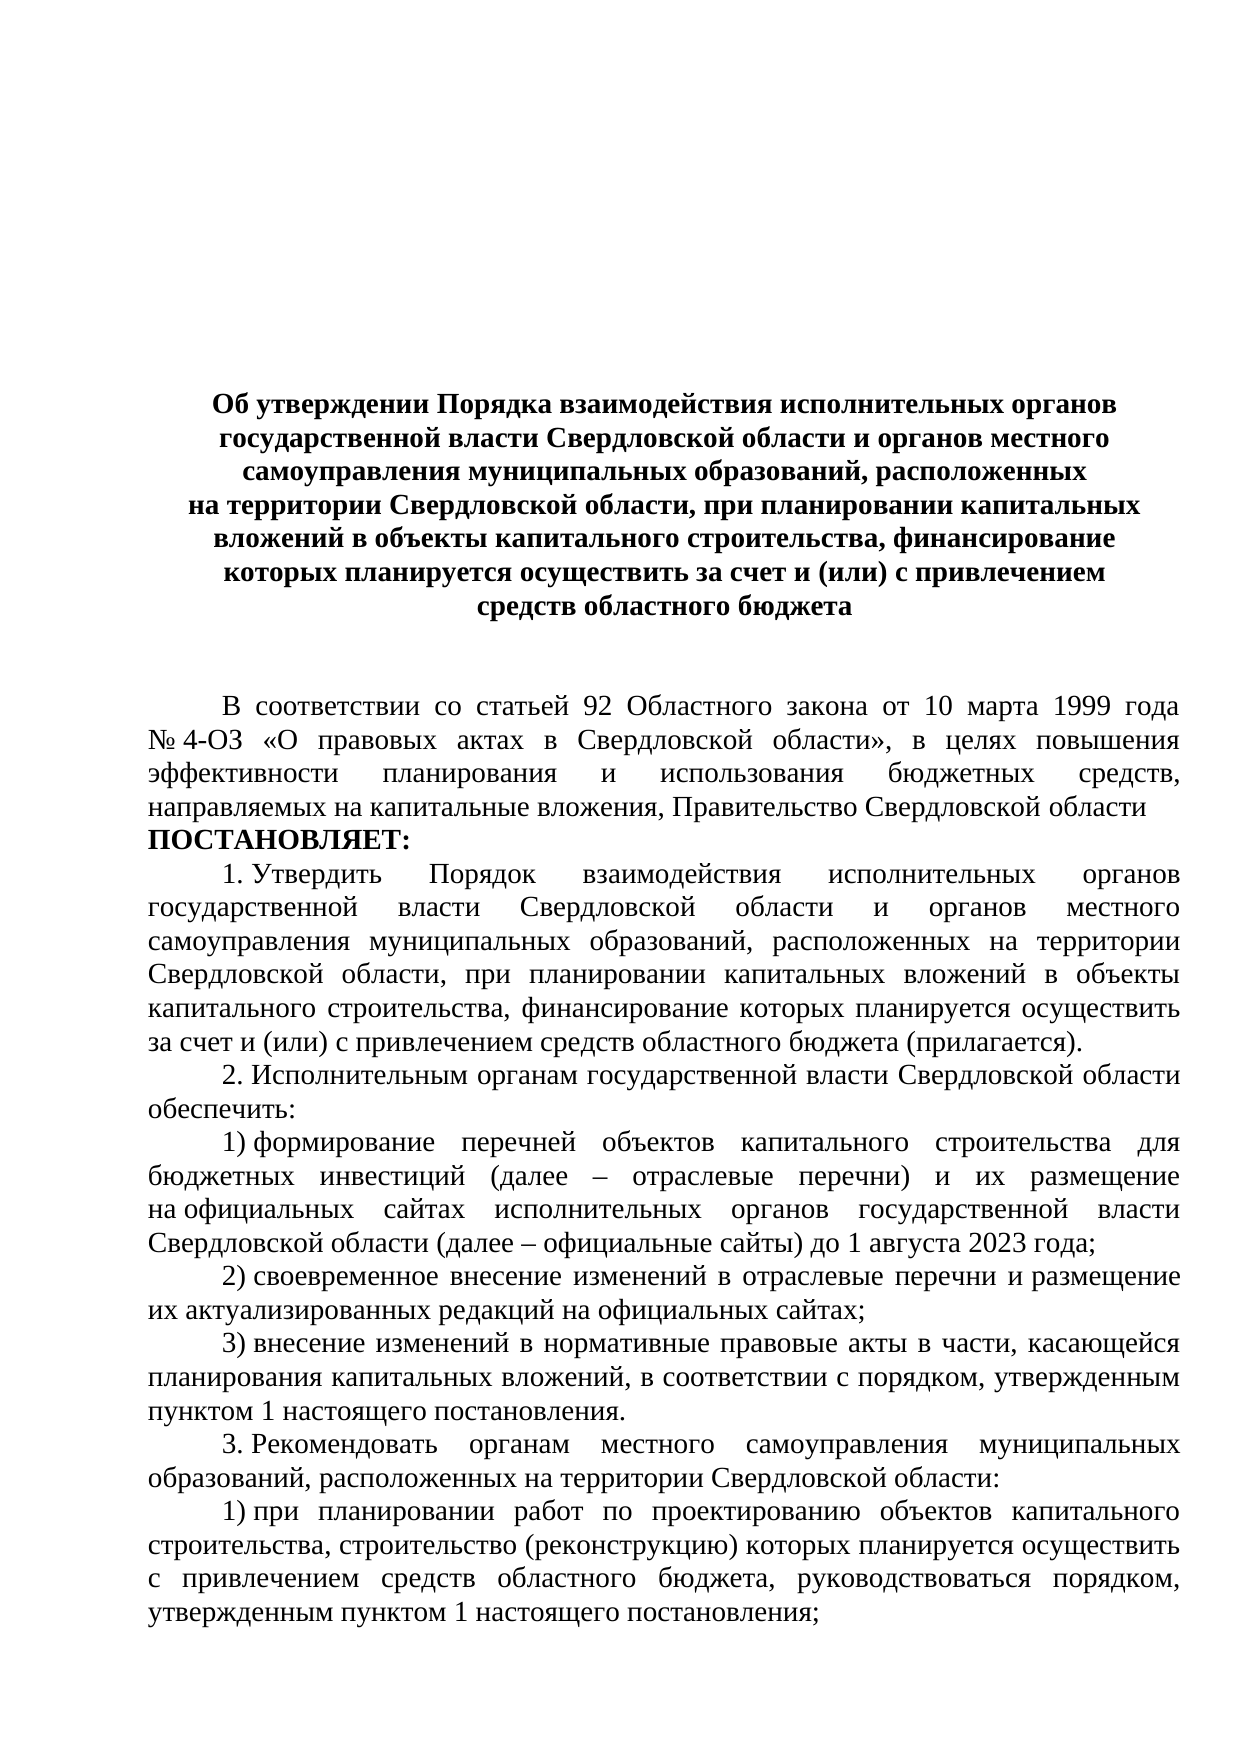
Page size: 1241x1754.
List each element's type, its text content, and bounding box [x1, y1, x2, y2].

text 3. Рекомендовать органам местного самоуправления муниципальных образований, расположенных на территории Свердловской области: [148, 1426, 1181, 1493]
text 1) при планировании работ по проектированию объектов капитального строительства, строительство (реконструкцию) которых планируется осуществить с привлечением средств областного бюджета, руководствоваться порядком, утвержденным пунктом 1 настоящего постановления; [148, 1493, 1181, 1627]
text 1) формирование перечней объектов капитального строительства для бюджетных инвестиций (далее – отраслевые перечни) и их размещение на официальных сайтах исполнительных органов государственной власти Свердловской области (далее – официальные сайты) до 1 августа 2023 года; [148, 1124, 1181, 1258]
title Об утверждении Порядка взаимодействия исполнительных органов государственной власти Свердловской области и органов местного самоуправления муниципальных образований, расположенных на территории Свердловской области, при планировании капитальных вложений в объекты капитального строительства, финансирование которых планируется осуществить за счет и (или) с привлечением средств областного бюджета [148, 386, 1181, 621]
text В соответствии со статьей 92 Областного закона от 10 марта 1999 года № 4‑ОЗ «О правовых актах в Свердловской области», в целях повышения эффективности планирования и использования бюджетных средств, направляемых на капитальные вложения, Правительство Свердловской области [148, 688, 1181, 822]
text 2. Исполнительным органам государственной власти Свердловской области обеспечить: [148, 1057, 1181, 1124]
text ПОСТАНОВЛЯЕТ: [148, 822, 1181, 856]
text 2) своевременное внесение изменений в отраслевые перечни и размещение их актуализированных редакций на официальных сайтах; [148, 1258, 1181, 1326]
text 3) внесение изменений в нормативные правовые акты в части, касающейся планирования капитальных вложений, в соответствии с порядком, утвержденным пунктом 1 настоящего постановления. [148, 1326, 1181, 1426]
title 1. Утвердить Порядок взаимодействия исполнительных органов государственной власти Свердловской области и органов местного самоуправления муниципальных образований, расположенных на территории Свердловской области, при планировании капитальных вложений в объекты капитального строительства, финансирование которых планируется осуществить за счет и (или) с привлечением средств областного бюджета (прилагается). [148, 856, 1181, 1057]
